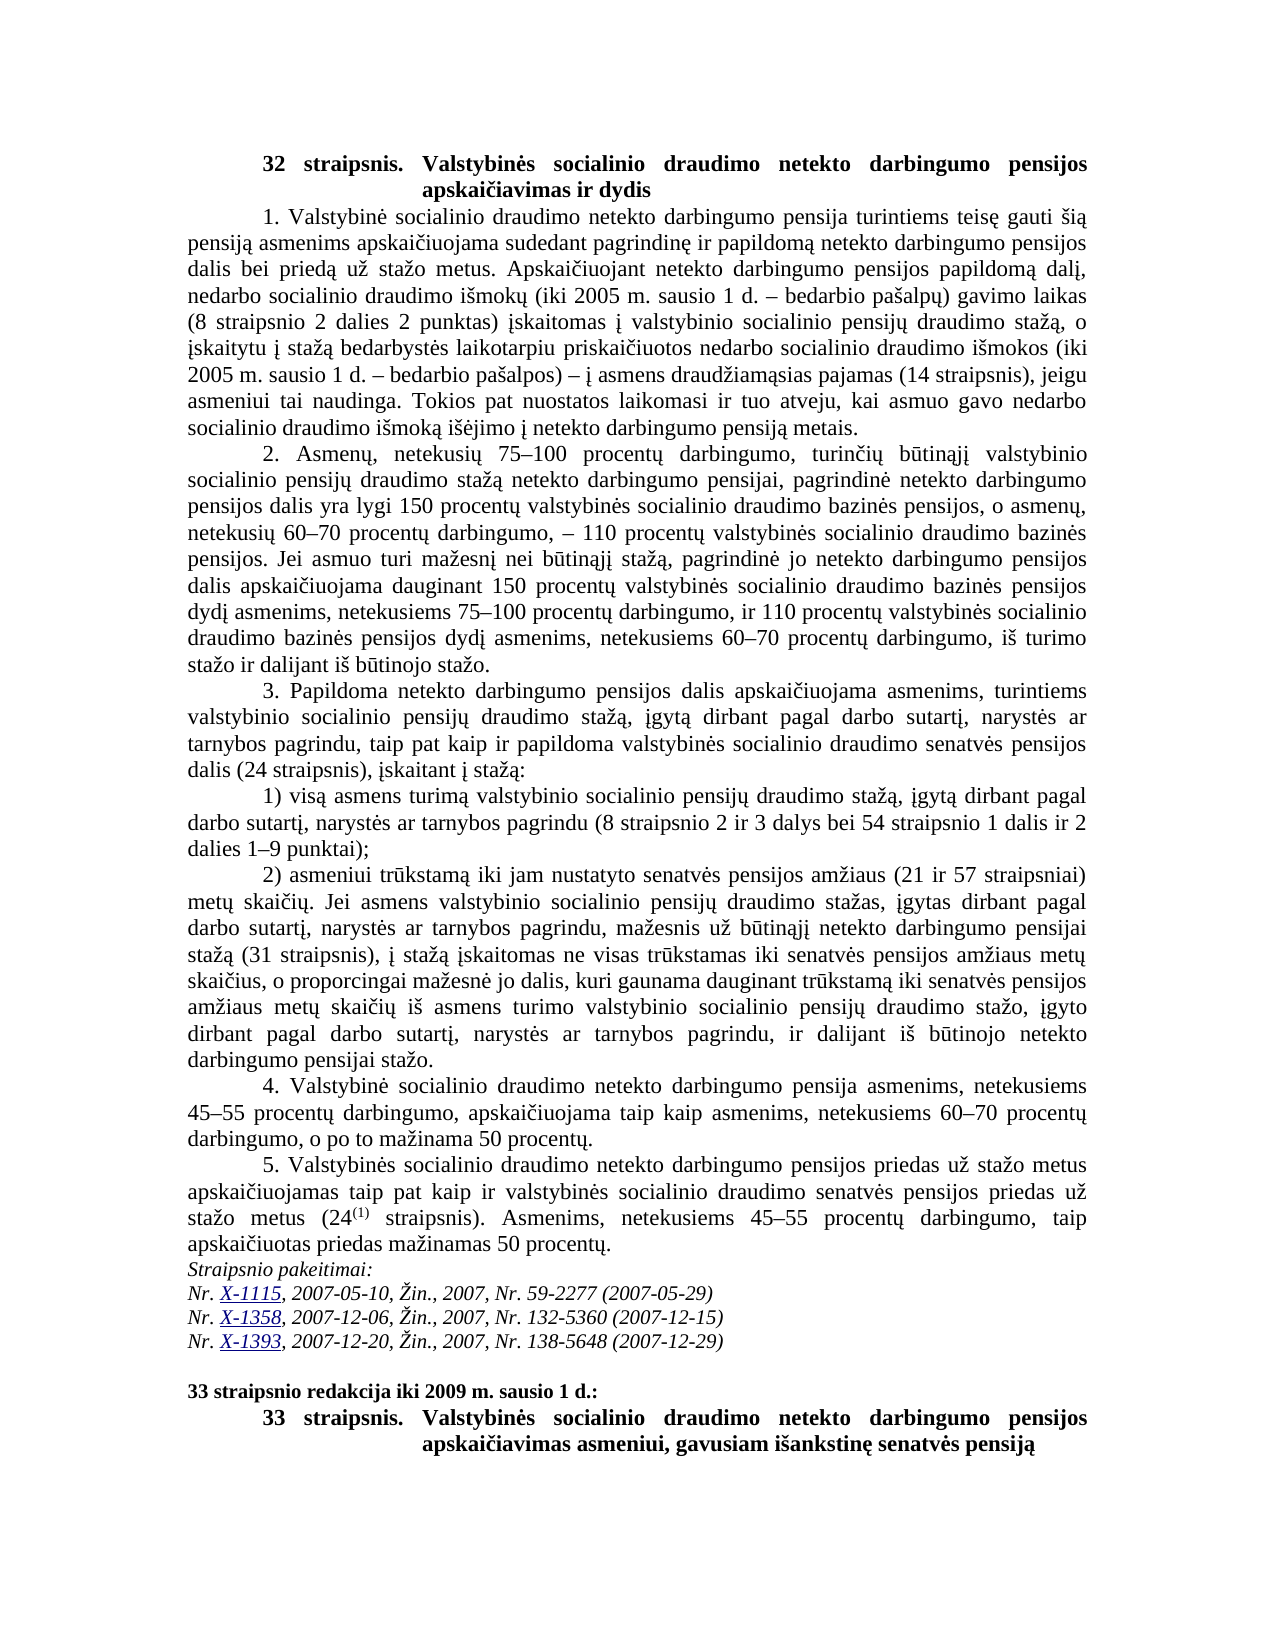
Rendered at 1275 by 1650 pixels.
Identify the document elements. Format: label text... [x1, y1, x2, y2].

text 2) asmeniui trūkstamą iki jam nustatyto senatvės pensijos amžiaus (21 ir 57 straipsniai) metų skaičių. Jei asmens valstybinio socialinio pensijų draudimo stažas, įgytas dirbant pagal darbo sutartį, narystės ar tarnybos pagrindu, mažesnis už būtinąjį netekto darbingumo pensijai stažą (31 straipsnis), į stažą įskaitomas ne visas trūkstamas iki senatvės pensijos amžiaus metų skaičius, o proporcingai mažesnė jo dalis, kuri gaunama dauginant trūkstamą iki senatvės pensijos amžiaus metų skaičių iš asmens turimo valstybinio socialinio pensijų draudimo stažo, įgyto dirbant pagal darbo sutartį, narystės ar tarnybos pagrindu, ir dalijant iš būtinojo netekto darbingumo pensijai stažo. [187, 862, 1088, 1072]
text 3. Papildoma netekto darbingumo pensijos dalis apskaičiuojama asmenims, turintiems valstybinio socialinio pensijų draudimo stažą, įgytą dirbant pagal darbo sutartį, narystės ar tarnybos pagrindu, taip pat kaip ir papildoma valstybinės socialinio draudimo senatvės pensijos dalis (24 straipsnis), įskaitant į stažą: [187, 677, 1088, 782]
text 2. Asmenų, netekusių 75–100 procentų darbingumo, turinčių būtinąjį valstybinio socialinio pensijų draudimo stažą netekto darbingumo pensijai, pagrindinė netekto darbingumo pensijos dalis yra lygi 150 procentų valstybinės socialinio draudimo bazinės pensijos, o asmenų, netekusių 60–70 procentų darbingumo, – 110 procentų valstybinės socialinio draudimo bazinės pensijos. Jei asmuo turi mažesnį nei būtinąjį stažą, pagrindinė jo netekto darbingumo pensijos dalis apskaičiuojama dauginant 150 procentų valstybinės socialinio draudimo bazinės pensijos dydį asmenims, netekusiems 75–100 procentų darbingumo, ir 110 procentų valstybinės socialinio draudimo bazinės pensijos dydį asmenims, netekusiems 60–70 procentų darbingumo, iš turimo stažo ir dalijant iš būtinojo stažo. [187, 440, 1088, 677]
text 4. Valstybinė socialinio draudimo netekto darbingumo pensija asmenims, netekusiems 45–55 procentų darbingumo, apskaičiuojama taip kaip asmenims, netekusiems 60–70 procentų darbingumo, o po to mažinama 50 procentų. [187, 1072, 1088, 1151]
text Nr. X-1393, 2007-12-20, Žin., 2007, Nr. 138-5648 (2007-12-29) [187, 1329, 1088, 1353]
text Nr. X-1115, 2007-05-10, Žin., 2007, Nr. 59-2277 (2007-05-29) [187, 1281, 1088, 1305]
text Nr. X-1358, 2007-12-06, Žin., 2007, Nr. 132-5360 (2007-12-15) [187, 1305, 1088, 1329]
text 32 straipsnis. Valstybinės socialinio draudimo netekto darbingumo pensijos apskaičiavimas ir dydis [262, 150, 1088, 203]
text 33 straipsnis. Valstybinės socialinio draudimo netekto darbingumo pensijos apskaičiavimas asmeniui, gavusiam išankstinę senatvės pensiją [262, 1403, 1088, 1456]
text 1. Valstybinė socialinio draudimo netekto darbingumo pensija turintiems teisę gauti šią pensiją asmenims apskaičiuojama sudedant pagrindinę ir papildomą netekto darbingumo pensijos dalis bei priedą už stažo metus. Apskaičiuojant netekto darbingumo pensijos papildomą dalį, nedarbo socialinio draudimo išmokų (iki 2005 m. sausio 1 d. – bedarbio pašalpų) gavimo laikas (8 straipsnio 2 dalies 2 punktas) įskaitomas į valstybinio socialinio pensijų draudimo stažą, o įskaitytu į stažą bedarbystės laikotarpiu priskaičiuotos nedarbo socialinio draudimo išmokos (iki 2005 m. sausio 1 d. – bedarbio pašalpos) – į asmens draudžiamąsias pajamas (14 straipsnis), jeigu asmeniui tai naudinga. Tokios pat nuostatos laikomasi ir tuo atveju, kai asmuo gavo nedarbo socialinio draudimo išmoką išėjimo į netekto darbingumo pensiją metais. [187, 203, 1088, 440]
text 5. Valstybinės socialinio draudimo netekto darbingumo pensijos priedas už stažo metus apskaičiuojamas taip pat kaip ir valstybinės socialinio draudimo senatvės pensijos priedas už stažo metus (24(1) straipsnis). Asmenims, netekusiems 45–55 procentų darbingumo, taip apskaičiuotas priedas mažinamas 50 procentų. [187, 1151, 1088, 1257]
text Straipsnio pakeitimai: [187, 1257, 1088, 1281]
text 33 straipsnio redakcija iki 2009 m. sausio 1 d.: [187, 1379, 1088, 1403]
text 1) visą asmens turimą valstybinio socialinio pensijų draudimo stažą, įgytą dirbant pagal darbo sutartį, narystės ar tarnybos pagrindu (8 straipsnio 2 ir 3 dalys bei 54 straipsnio 1 dalis ir 2 dalies 1–9 punktai); [187, 782, 1088, 862]
